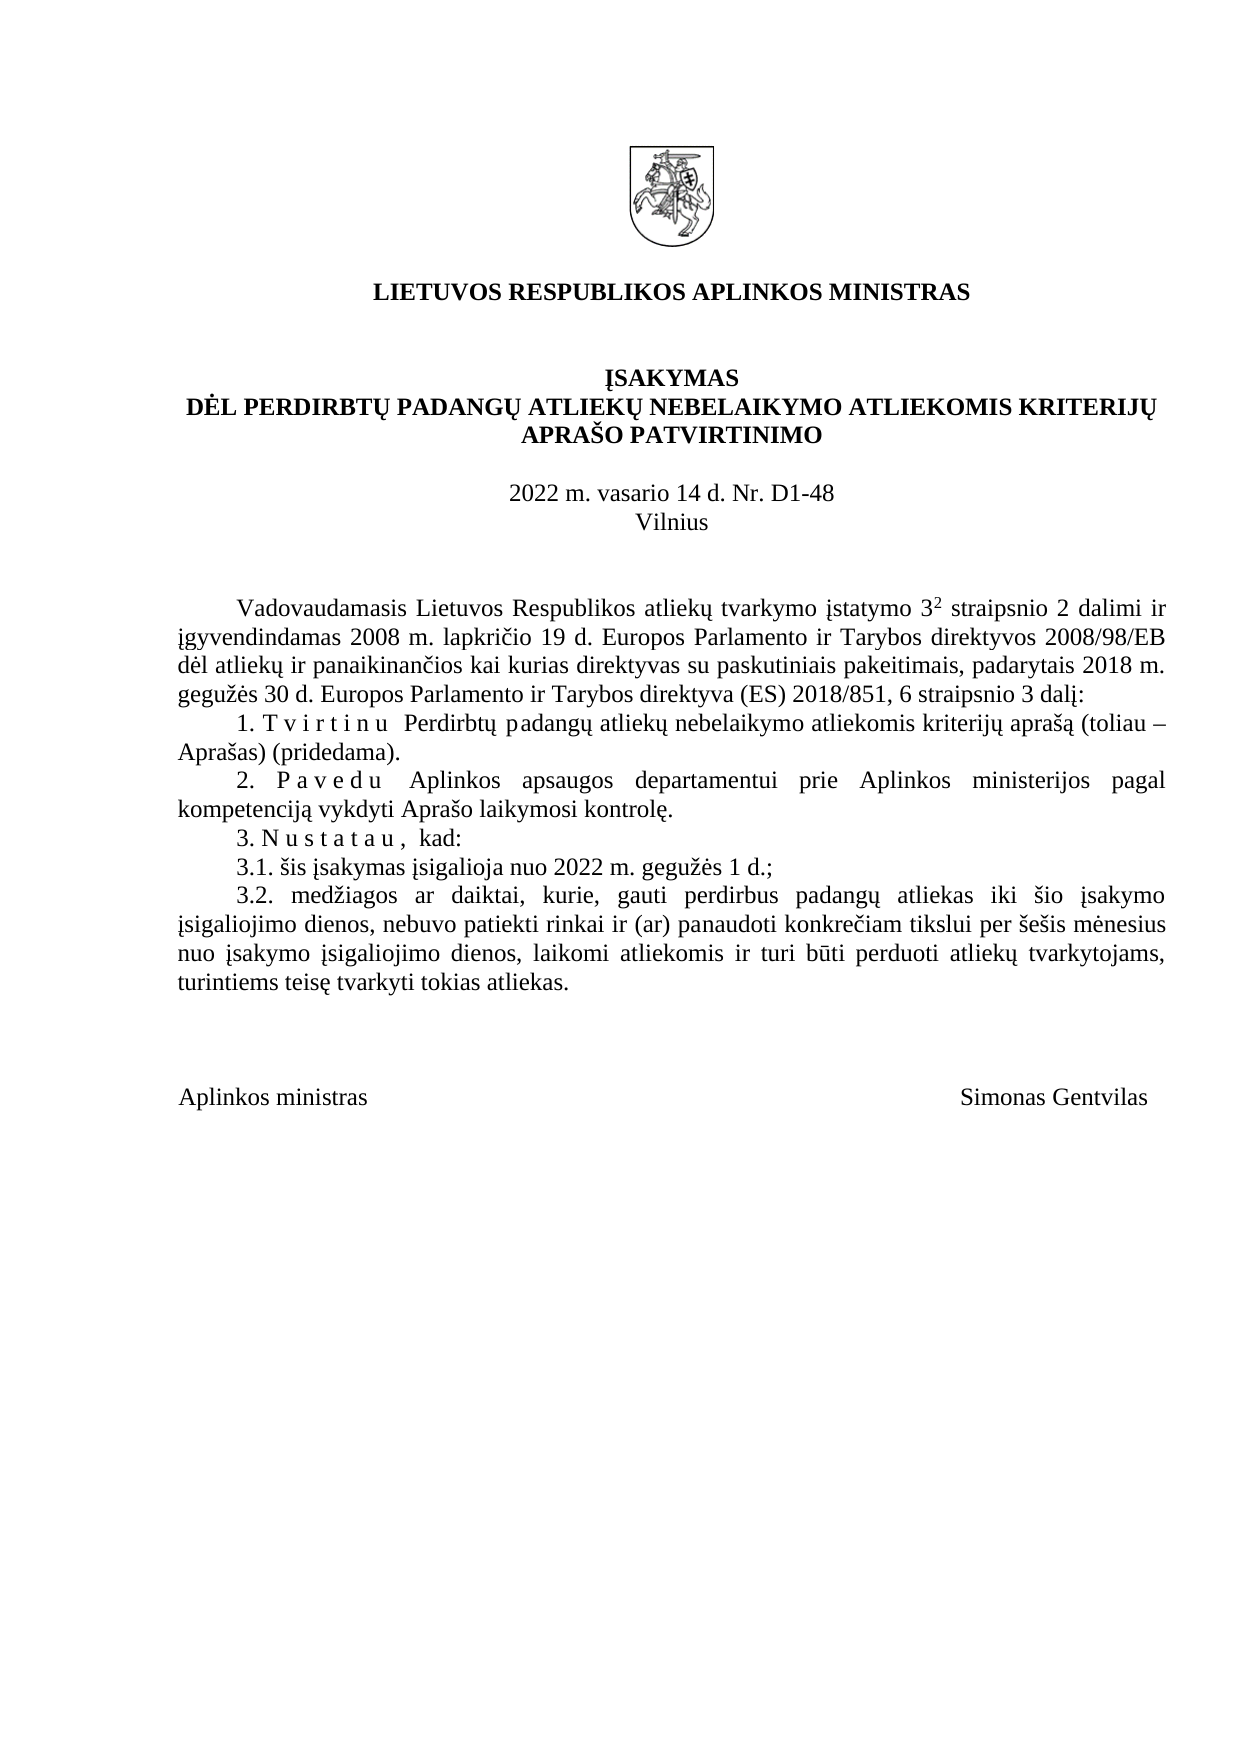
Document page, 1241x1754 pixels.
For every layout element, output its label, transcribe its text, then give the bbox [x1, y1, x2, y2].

text 1. Tvirtinu Perdirbtų padangų atliekų nebelaikymo atliekomis kriterijų aprašą (toliau – Aprašas) (pridedama). [177, 708, 1166, 765]
text Aplinkos ministras Simonas Gentvilas [178, 1082, 1163, 1110]
text ĮSAKYMAS [177, 363, 1166, 392]
text 3.2. medžiagos ar daiktai, kurie, gauti perdirbus padangų atliekas iki šio įsakymo įsigaliojimo dienos, nebuvo patiekti rinkai ir (ar) panaudoti konkrečiam tikslui per šešis mėnesius nuo įsakymo įsigaliojimo dienos, laikomi atliekomis ir turi būti perduoti atliekų tvarkytojams, turintiems teisę tvarkyti tokias atliekas. [177, 880, 1166, 995]
text 3. Nustatau, kad: [177, 823, 1166, 852]
text 2. Pavedu Aplinkos apsaugos departamentui prie Aplinkos ministerijos pagal kompetenciją vykdyti Aprašo laikymosi kontrolę. [177, 765, 1166, 823]
text 3.1. šis įsakymas įsigalioja nuo 2022 m. gegužės 1 d.; [177, 852, 1166, 880]
text LIETUVOS RESPUBLIKOS APLINKOS MINISTRAS [177, 277, 1166, 305]
text 2022 m. vasario 14 d. Nr. D1-48 [177, 478, 1166, 507]
text DĖL PERDIRBTŲ PADANGŲ ATLIEKŲ NEBELAIKYMO ATLIEKOMIS KRITERIJŲ APRAŠO PATVIRTINIMO [177, 392, 1166, 449]
text Vilnius [177, 507, 1166, 535]
text Vadovaudamasis Lietuvos Respublikos atliekų tvarkymo įstatymo 32 straipsnio 2 dalimi ir įgyvendindamas 2008 m. lapkričio 19 d. Europos Parlamento ir Tarybos direktyvos 2008/98/EB dėl atliekų ir panaikinančios kai kurias direktyvas su paskutiniais pakeitimais, padarytais 2018 m. gegužės 30 d. Europos Parlamento ir Tarybos direktyva (ES) 2018/851, 6 straipsnio 3 dalį: [177, 593, 1166, 708]
